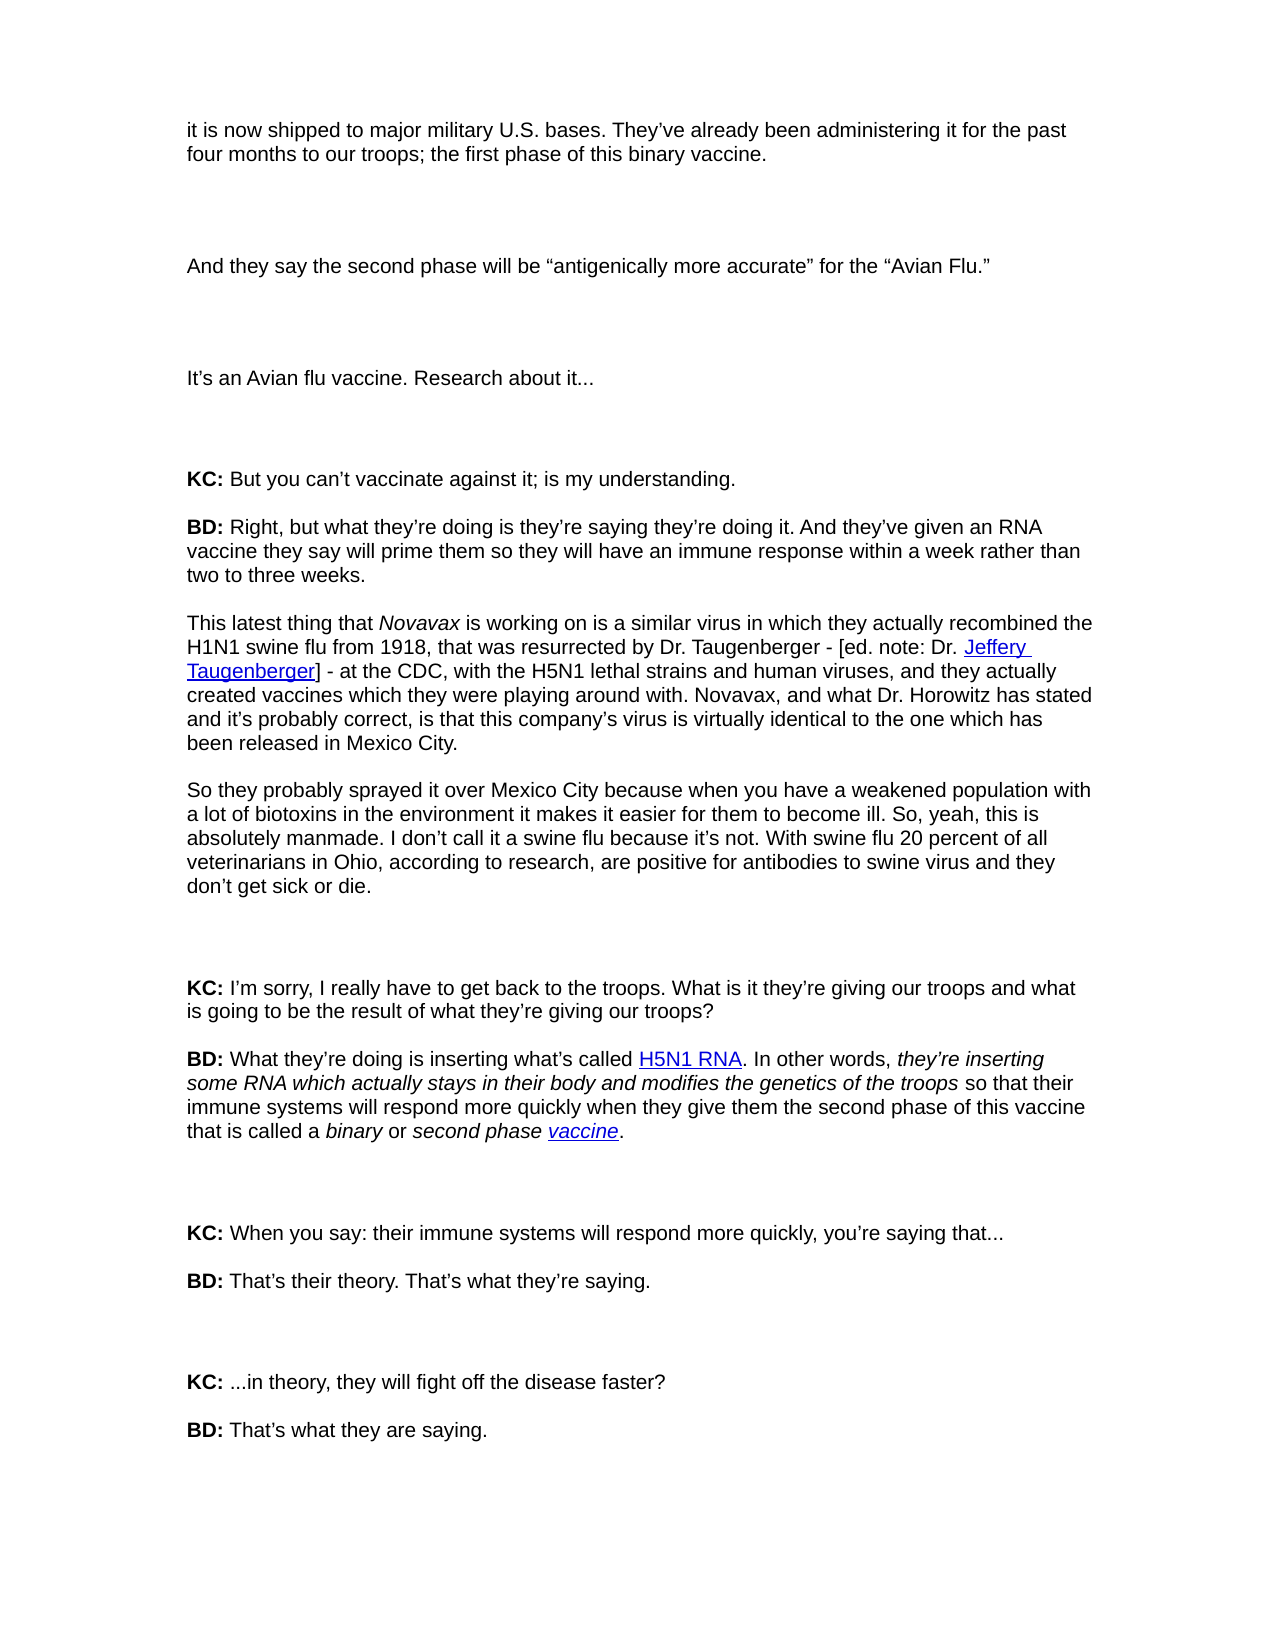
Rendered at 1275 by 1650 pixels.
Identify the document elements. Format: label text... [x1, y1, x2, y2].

text And they say the second phase will be “antigenically more accurate” for the “Avian Flu.” [187, 254, 1095, 278]
text It’s an Avian flu vaccine. Research about it... [187, 365, 1095, 413]
text [187, 1495, 1095, 1519]
text KC: I’m sorry, I really have to get back to the troops. What is it they’re giving our troops and what is going to be the result of what they’re giving our troops? BD: What they’re doing is inserting what’s called H5N1 RNA. In other words, they’re inserting some RNA which actually stays in their body and modifies the genetics of the troops so that their immune systems will respond more quickly when they give them the second phase of this vaccine that is called a binary or second phase vaccine. [187, 951, 1095, 1167]
text KC: ...in theory, they will fight off the disease faster? BD: That’s what they are saying. [187, 1346, 1095, 1466]
text KC: When you say: their immune systems will respond more quickly, you’re saying that... BD: That’s their theory. That’s what they’re saying. [187, 1197, 1095, 1316]
text KC: But you can’t vaccinate against it; is my understanding. BD: Right, but what they’re doing is they’re saying they’re doing it. And they’ve given an RNA vaccine they say will prime them so they will have an immune response within a week rather than two to three weeks. This latest thing that Novavax is working on is a similar virus in which they actually recombined the H1N1 swine flu from 1918, that was resurrected by Dr. Taugenberger - [ed. note: Dr. Jeffery Taugenberger] - at the CDC, with the H5N1 lethal strains and human viruses, and they actually created vaccines which they were playing around with. Novavax, and what Dr. Horowitz has stated and it’s probably correct, is that this company’s virus is virtually identical to the one which has been released in Mexico City. So they probably sprayed it over Mexico City because when you have a weakened population with a lot of biotoxins in the environment it makes it easier for them to become ill. So, yeah, this is absolutely manmade. I don’t call it a swine flu because it’s not. With swine flu 20 percent of all veterinarians in Ohio, according to research, are positive for antibodies to swine virus and they don’t get sick or die. [187, 443, 1095, 922]
text it is now shipped to major military U.S. bases. They’ve already been administering it for the past four months to our troops; the first phase of this binary vaccine. [187, 118, 1095, 166]
